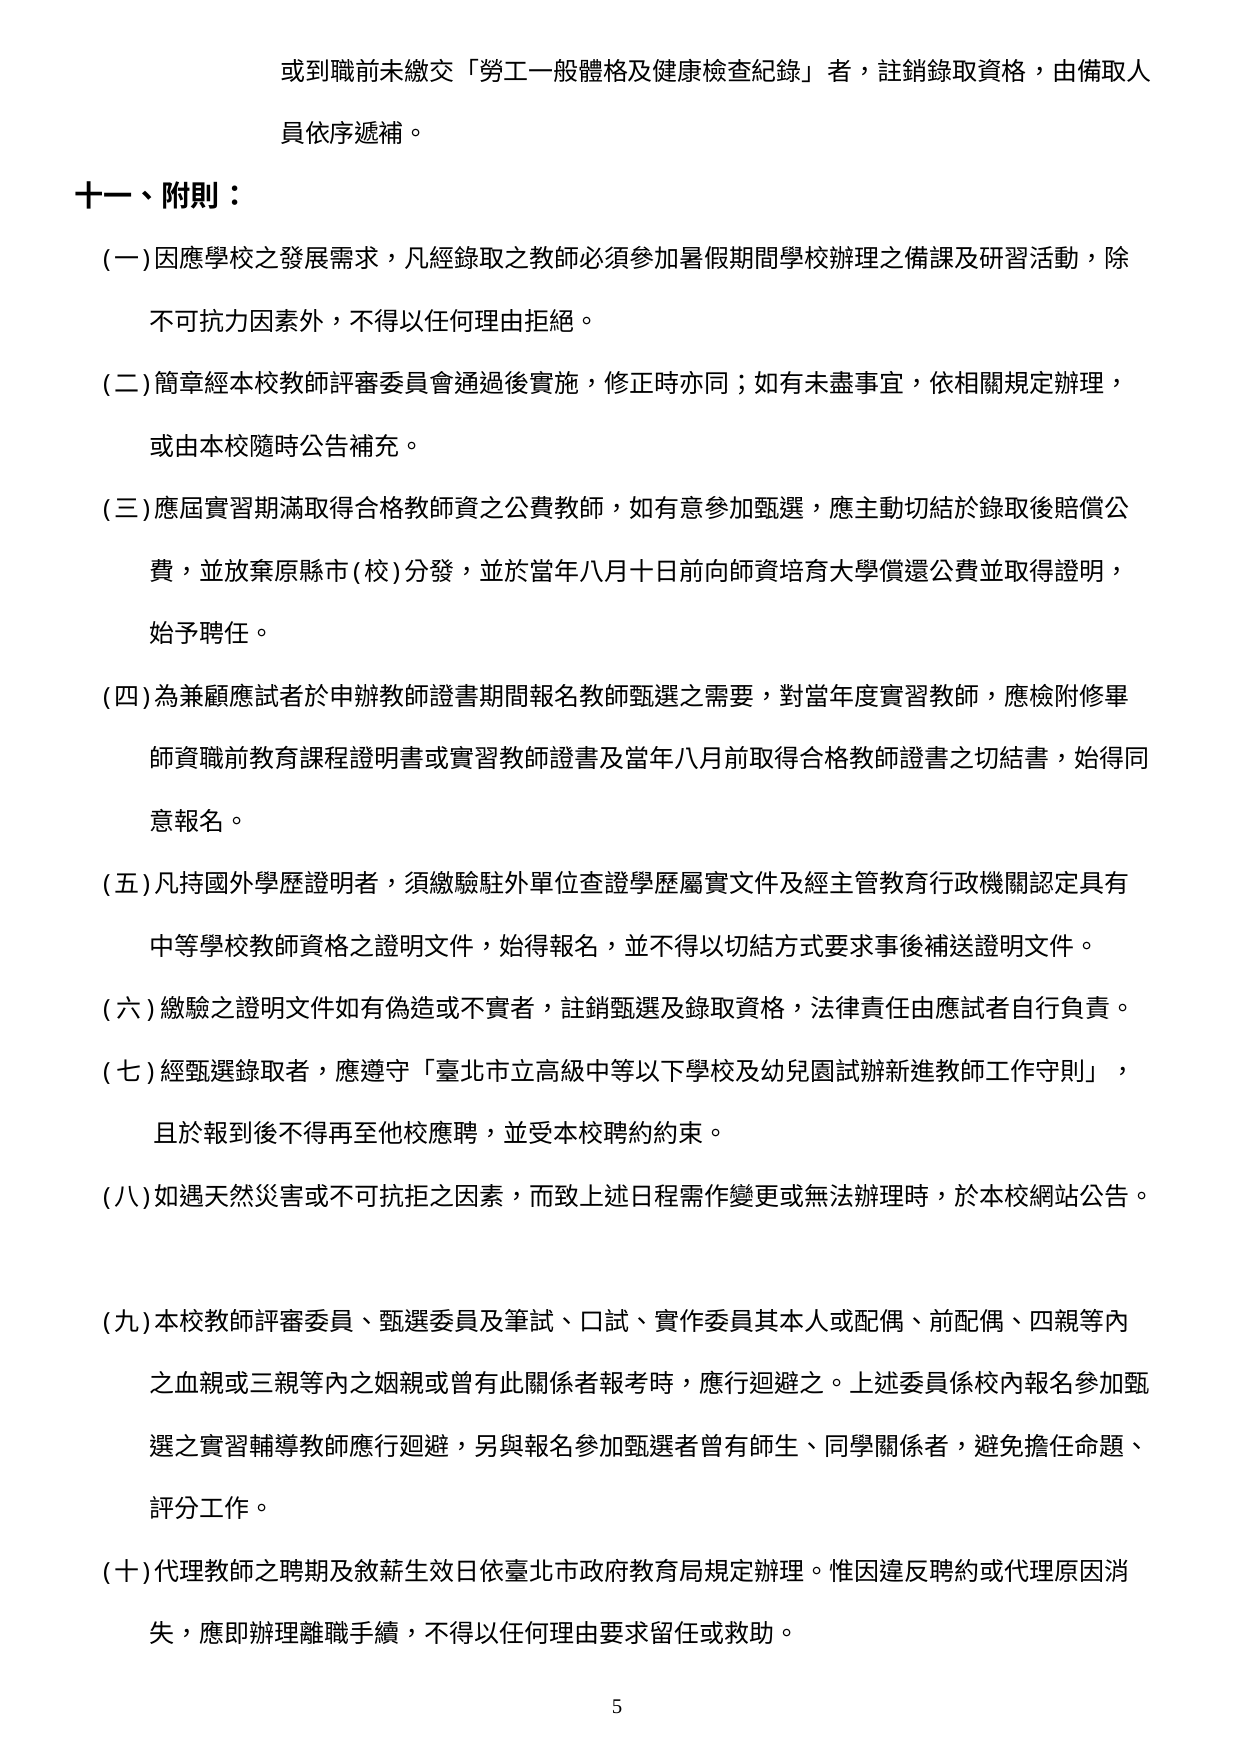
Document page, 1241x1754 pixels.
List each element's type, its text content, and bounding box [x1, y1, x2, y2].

text (八)如遇天然災害或不可抗拒之因素，而致上述日程需作變更或無法辦理時，於本校網站公告。 [99, 1152, 1152, 1277]
text (一)因應學校之發展需求，凡經錄取之教師必須參加暑假期間學校辦理之備課及研習活動，除不可抗力因素外，不得以任何理由拒絕。 [99, 215, 1152, 340]
text (五)凡持國外學歷證明者，須繳驗駐外單位查證學歷屬實文件及經主管教育行政機關認定具有中等學校教師資格之證明文件，始得報名，並不得以切結方式要求事後補送證明文件。 [99, 840, 1152, 965]
text (三)應屆實習期滿取得合格教師資之公費教師，如有意參加甄選，應主動切結於錄取後賠償公費，並放棄原縣市(校)分發，並於當年八月十日前向師資培育大學償還公費並取得證明，始予聘任。 [99, 465, 1152, 652]
text 十一、附則： [74, 152, 1152, 215]
text (四)為兼顧應試者於申辦教師證書期間報名教師甄選之需要，對當年度實習教師，應檢附修畢師資職前教育課程證明書或實習教師證書及當年八月前取得合格教師證書之切結書，始得同意報名。 [99, 652, 1152, 840]
text (十)代理教師之聘期及敘薪生效日依臺北市政府教育局規定辦理。惟因違反聘約或代理原因消失，應即辦理離職手續，不得以任何理由要求留任或救助。 [99, 1527, 1152, 1652]
text (九)本校教師評審委員、甄選委員及筆試、口試、實作委員其本人或配偶、前配偶、四親等內之血親或三親等內之姻親或曾有此關係者報考時，應行迴避之。上述委員係校內報名參加甄選之實習輔導教師應行廻避，另與報名參加甄選者曾有師生、同學關係者，避免擔任命題、評分工作。 [99, 1277, 1152, 1527]
text (二)簡章經本校教師評審委員會通過後實施，修正時亦同；如有未盡事宜，依相關規定辦理，或由本校隨時公告補充。 [99, 340, 1152, 465]
text (七)經甄選錄取者，應遵守「臺北市立高級中等以下學校及幼兒園試辦新進教師工作守則」，且於報到後不得再至他校應聘，並受本校聘約約束。 [99, 1027, 1152, 1152]
text 或到職前未繳交「勞工一般體格及健康檢查紀錄」者，註銷錄取資格，由備取人員依序遞補。 [74, 27, 1152, 152]
text (六)繳驗之證明文件如有偽造或不實者，註銷甄選及錄取資格，法律責任由應試者自行負責。 [99, 965, 1152, 1027]
